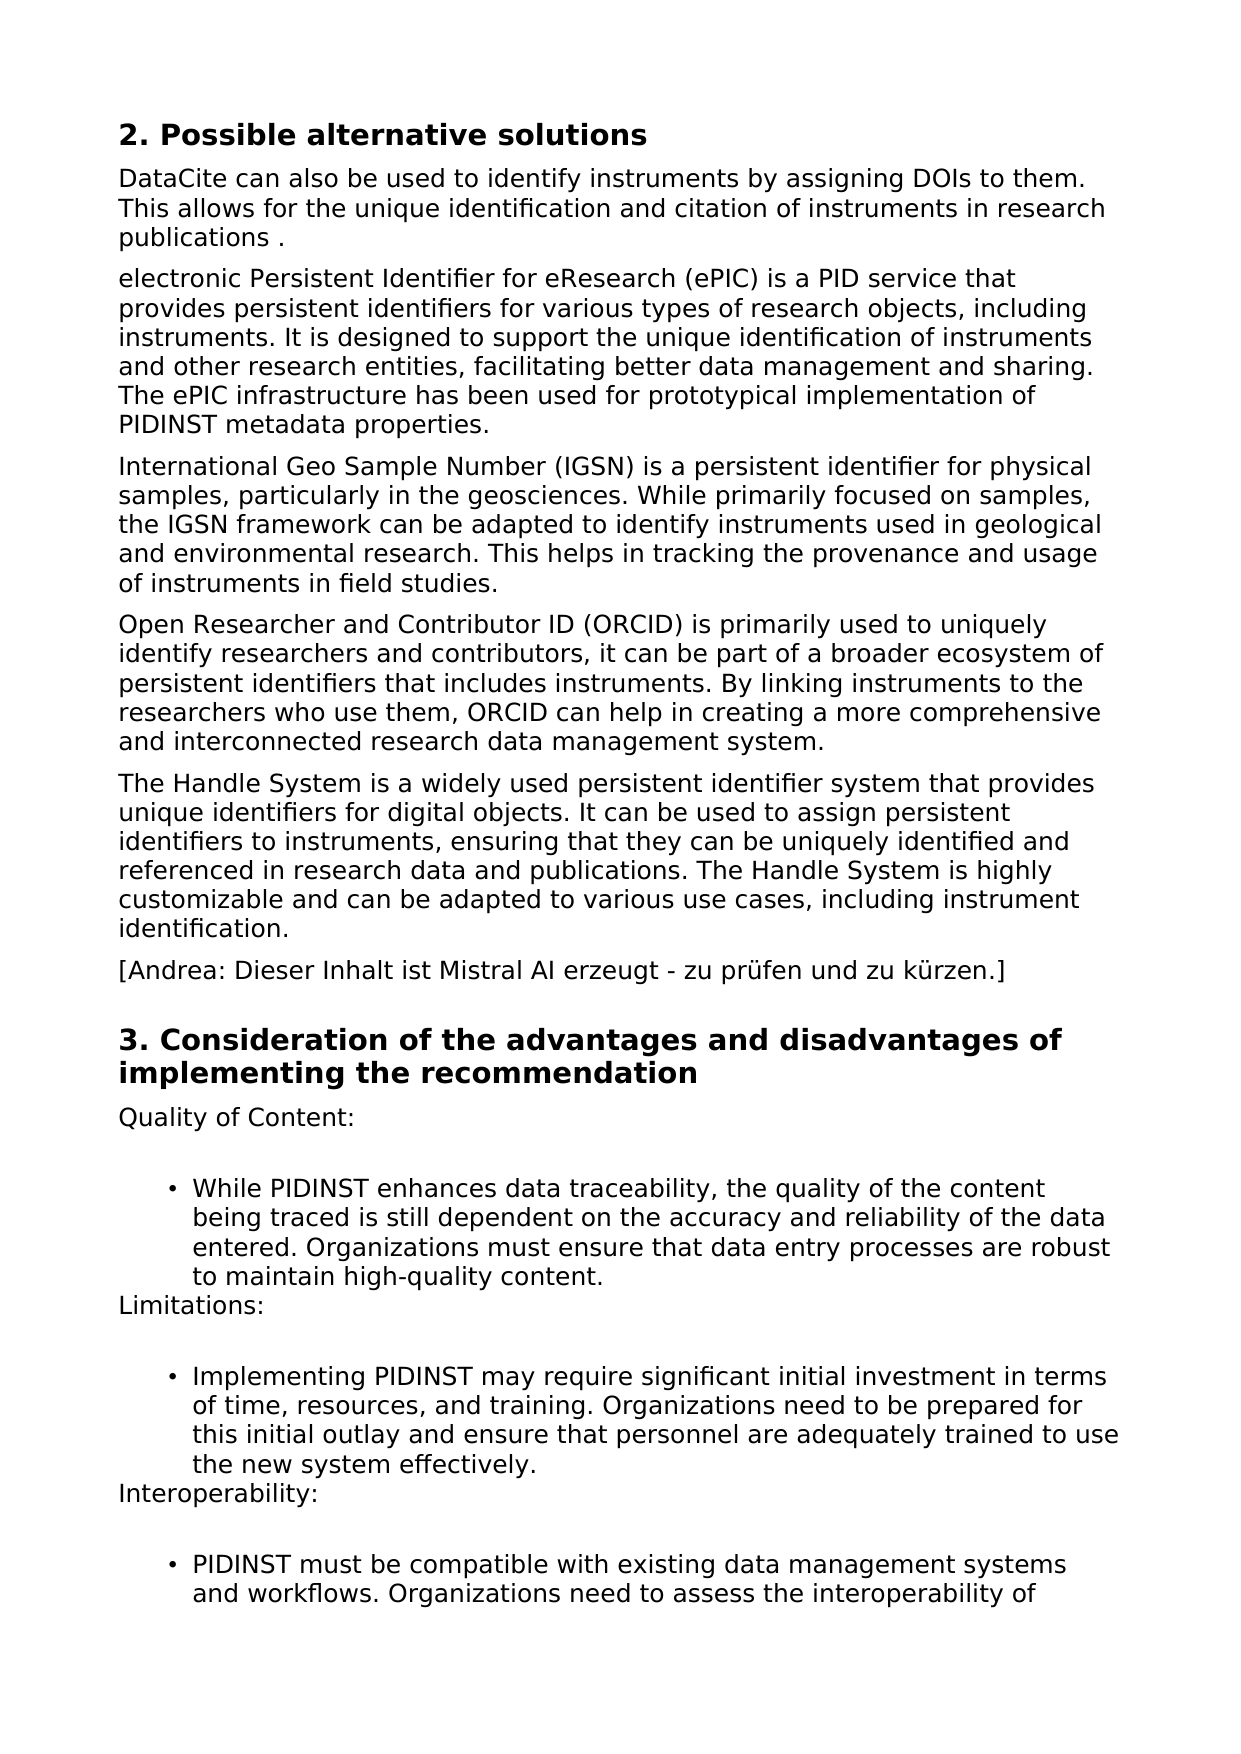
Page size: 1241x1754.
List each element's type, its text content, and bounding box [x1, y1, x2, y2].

text DataCite can also be used to identify instruments by assigning DOIs to them. This allows for the unique identification and citation of instruments in research publications . [118, 164, 1122, 252]
subtitle 2. Possible alternative solutions [118, 118, 1122, 152]
text electronic Persistent Identifier for eResearch (ePIC) is a PID service that provides persistent identifiers for various types of research objects, including instruments. It is designed to support the unique identification of instruments and other research entities, facilitating better data management and sharing. The ePIC infrastructure has been used for prototypical implementation of PIDINST metadata properties. [118, 264, 1122, 439]
text Limitations: [118, 1291, 1122, 1320]
text [Andrea: Dieser Inhalt ist Mistral AI erzeugt - zu prüfen und zu kürzen.] [118, 956, 1122, 985]
list While PIDINST enhances data traceability, the quality of the content being traced is still dependent on the accuracy and reliability of the data entered. Organizations must ensure that data entry processes are robust to maintain high-quality content. [177, 1174, 1122, 1291]
subtitle 3. Consideration of the advantages and disadvantages of implementing the recommendation [118, 1023, 1122, 1091]
text Open Researcher and Contributor ID (ORCID) is primarily used to uniquely identify researchers and contributors, it can be part of a broader ecosystem of persistent identifiers that includes instruments. By linking instruments to the researchers who use them, ORCID can help in creating a more comprehensive and interconnected research data management system. [118, 610, 1122, 756]
text The Handle System is a widely used persistent identifier system that provides unique identifiers for digital objects. It can be used to assign persistent identifiers to instruments, ensuring that they can be uniquely identified and referenced in research data and publications. The Handle System is highly customizable and can be adapted to various use cases, including instrument identification. [118, 769, 1122, 944]
text Interoperability: [118, 1479, 1122, 1508]
text Quality of Content: [118, 1103, 1122, 1132]
list Implementing PIDINST may require significant initial investment in terms of time, resources, and training. Organizations need to be prepared for this initial outlay and ensure that personnel are adequately trained to use the new system effectively. [177, 1362, 1122, 1479]
list PIDINST must be compatible with existing data management systems and workflows. Organizations need to assess the interoperability of [177, 1550, 1122, 1608]
text International Geo Sample Number (IGSN) is a persistent identifier for physical samples, particularly in the geosciences. While primarily focused on samples, the IGSN framework can be adapted to identify instruments used in geological and environmental research. This helps in tracking the provenance and usage of instruments in field studies. [118, 452, 1122, 598]
